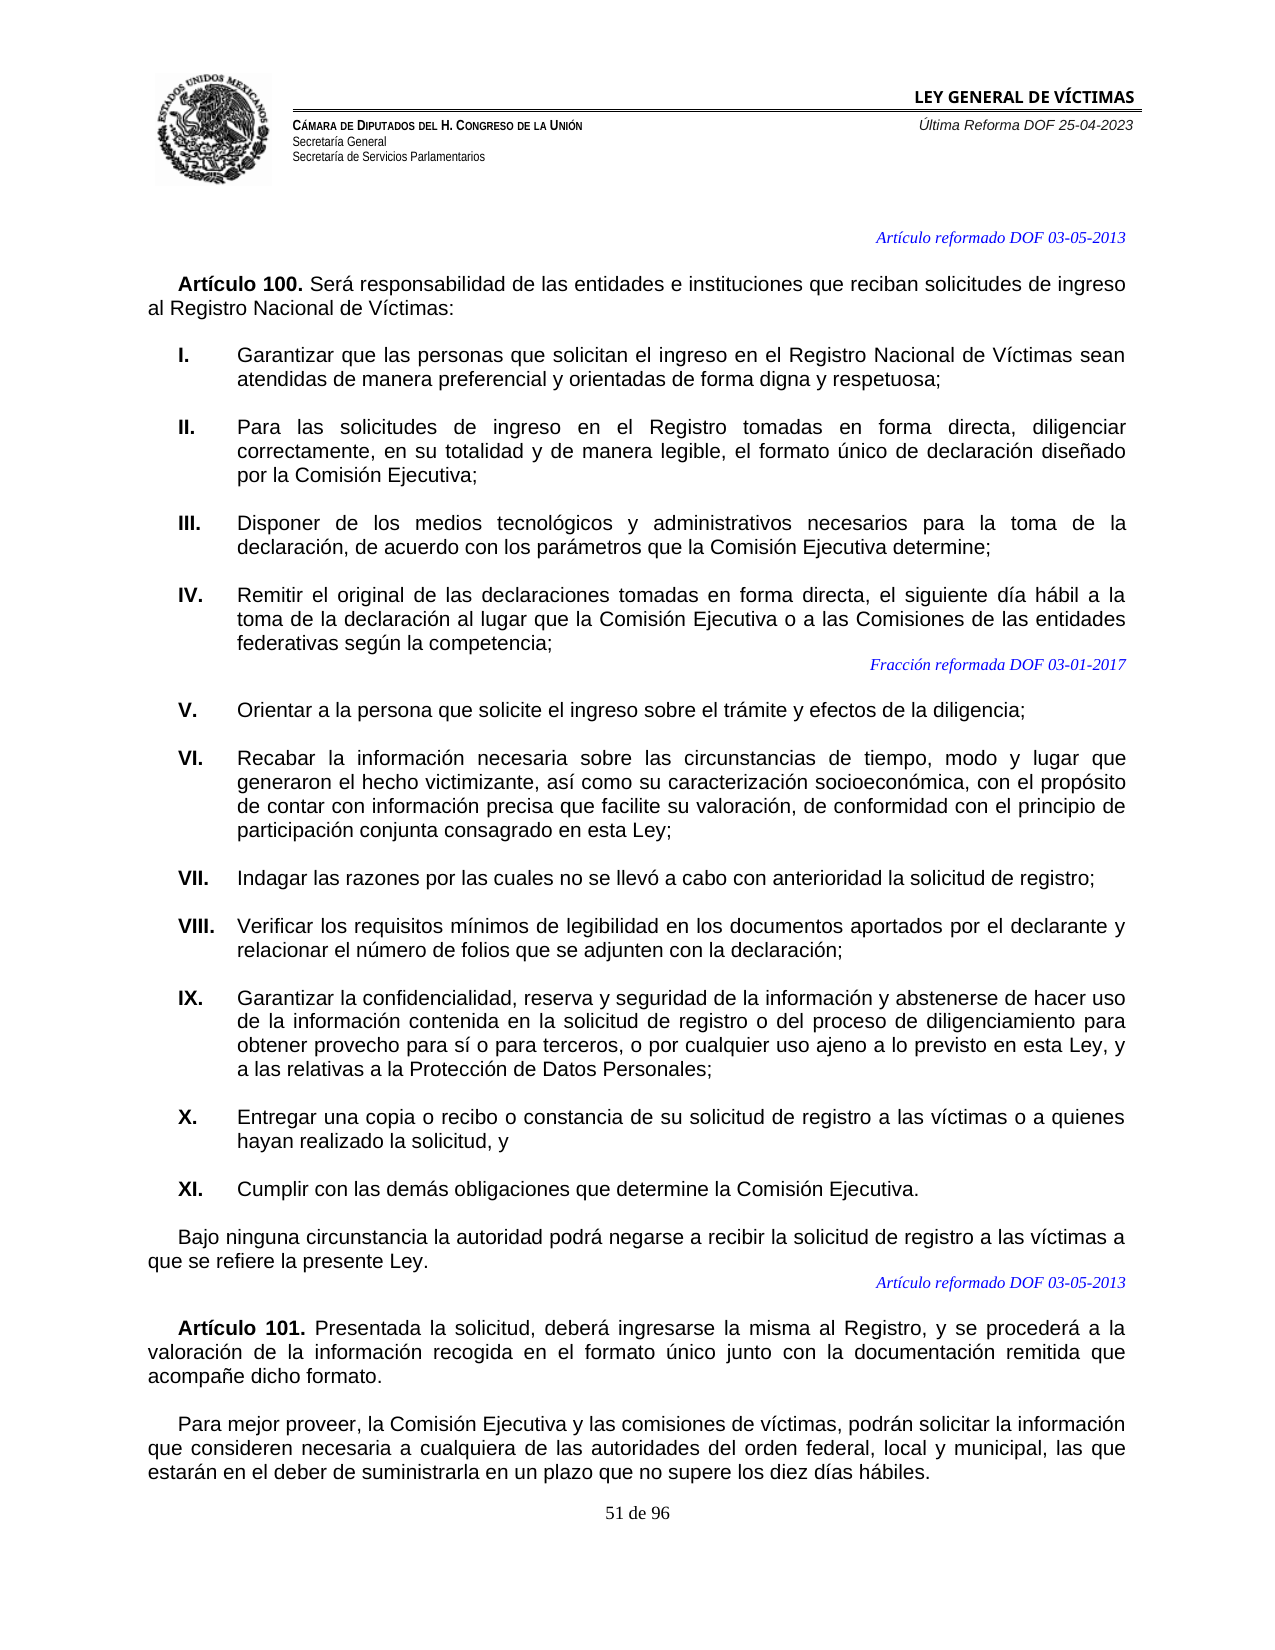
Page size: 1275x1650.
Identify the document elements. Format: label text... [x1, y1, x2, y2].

text Artículo 101. Presentada la solicitud, deberá ingresarse la misma al Registro, y se procederá a la valoración de la información recogida en el formato único junto con la documentación remitida que acompañe dicho formato. [148, 1316, 1127, 1388]
text Artículo reformado DOF 03-05-2013 [148, 1273, 1127, 1292]
text II. Para las solicitudes de ingreso en el Registro tomadas en forma directa, diligenciar correctamente, en su totalidad y de manera legible, el formato único de declaración diseñado por la Comisión Ejecutiva; [178, 415, 1127, 487]
text Fracción reformada DOF 03-01-2017 [178, 655, 1127, 674]
text IV. Remitir el original de las declaraciones tomadas en forma directa, el siguiente día hábil a la toma de la declaración al lugar que la Comisión Ejecutiva o a las Comisiones de las entidades federativas según la competencia; [178, 583, 1127, 655]
text XI. Cumplir con las demás obligaciones que determine la Comisión Ejecutiva. [178, 1177, 1127, 1201]
text V. Orientar a la persona que solicite el ingreso sobre el trámite y efectos de la diligencia; [178, 698, 1127, 722]
text X. Entregar una copia o recibo o constancia de su solicitud de registro a las víctimas o a quienes hayan realizado la solicitud, y [178, 1105, 1127, 1153]
text Bajo ninguna circunstancia la autoridad podrá negarse a recibir la solicitud de registro a las víctimas a que se refiere la presente Ley. [148, 1225, 1127, 1273]
text Para mejor proveer, la Comisión Ejecutiva y las comisiones de víctimas, podrán solicitar la información que consideren necesaria a cualquiera de las autoridades del orden federal, local y municipal, las que estarán en el deber de suministrarla en un plazo que no supere los diez días hábiles. [148, 1412, 1127, 1484]
text I. Garantizar que las personas que solicitan el ingreso en el Registro Nacional de Víctimas sean atendidas de manera preferencial y orientadas de forma digna y respetuosa; [178, 343, 1127, 391]
text VI. Recabar la información necesaria sobre las circunstancias de tiempo, modo y lugar que generaron el hecho victimizante, así como su caracterización socioeconómica, con el propósito de contar con información precisa que facilite su valoración, de conformidad con el principio de participación conjunta consagrado en esta Ley; [178, 746, 1127, 842]
text IX. Garantizar la confidencialidad, reserva y seguridad de la información y abstenerse de hacer uso de la información contenida en la solicitud de registro o del proceso de diligenciamiento para obtener provecho para sí o para terceros, o por cualquier uso ajeno a lo previsto en esta Ley, y a las relativas a la Protección de Datos Personales; [178, 985, 1127, 1081]
text Artículo reformado DOF 03-05-2013 [148, 228, 1127, 247]
text Artículo 100. Será responsabilidad de las entidades e instituciones que reciban solicitudes de ingreso al Registro Nacional de Víctimas: [148, 271, 1127, 319]
text VII. Indagar las razones por las cuales no se llevó a cabo con anterioridad la solicitud de registro; [178, 866, 1127, 889]
text VIII. Verificar los requisitos mínimos de legibilidad en los documentos aportados por el declarante y relacionar el número de folios que se adjunten con la declaración; [178, 913, 1127, 961]
text III. Disponer de los medios tecnológicos y administrativos necesarios para la toma de la declaración, de acuerdo con los parámetros que la Comisión Ejecutiva determine; [178, 511, 1127, 559]
